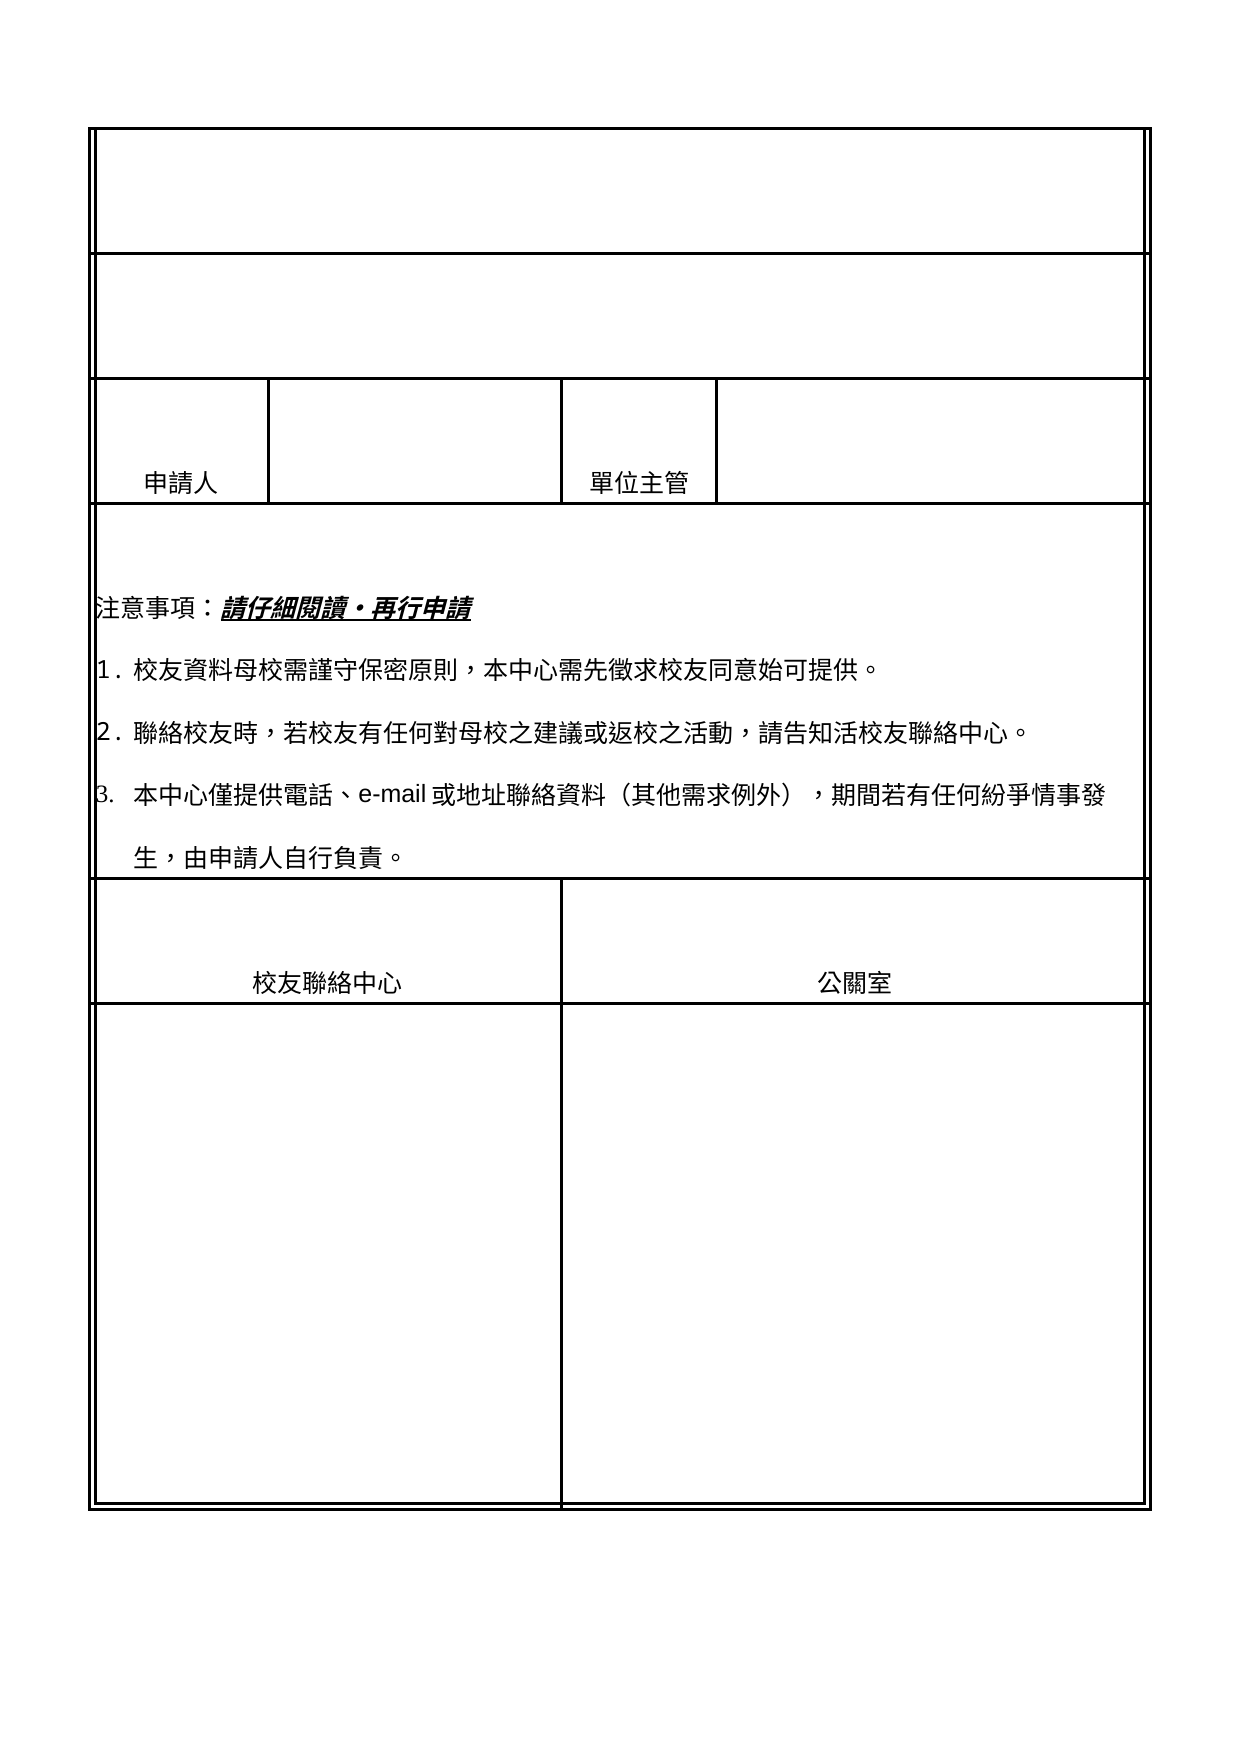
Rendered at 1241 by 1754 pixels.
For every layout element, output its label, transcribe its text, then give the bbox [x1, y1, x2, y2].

table_cell [563, 1005, 1143, 1502]
table_cell [97, 1005, 560, 1502]
table_cell 單位主管 [563, 380, 715, 502]
table_cell 申請人 [97, 380, 267, 502]
table_cell [718, 380, 1143, 502]
table_cell 公關室 [563, 880, 1143, 1002]
table_cell [97, 255, 1143, 377]
table_cell 校友聯絡中心 [97, 880, 560, 1002]
table_cell [270, 380, 560, 502]
table_cell 注意事項：請仔細閱讀‧再行申請 校友資料母校需謹守保密原則，本中心需先徵求校友同意始可提供。 聯絡校友時，若校友有任何對母校之建議或返校之活動，請告知活校友聯絡中心。 本中心僅提供電話、e-mail或地址聯絡資料（其他需求例外），期間若有任何紛爭情事發生，由申請人自行負責。 [97, 505, 1143, 877]
table_cell [97, 130, 1143, 252]
